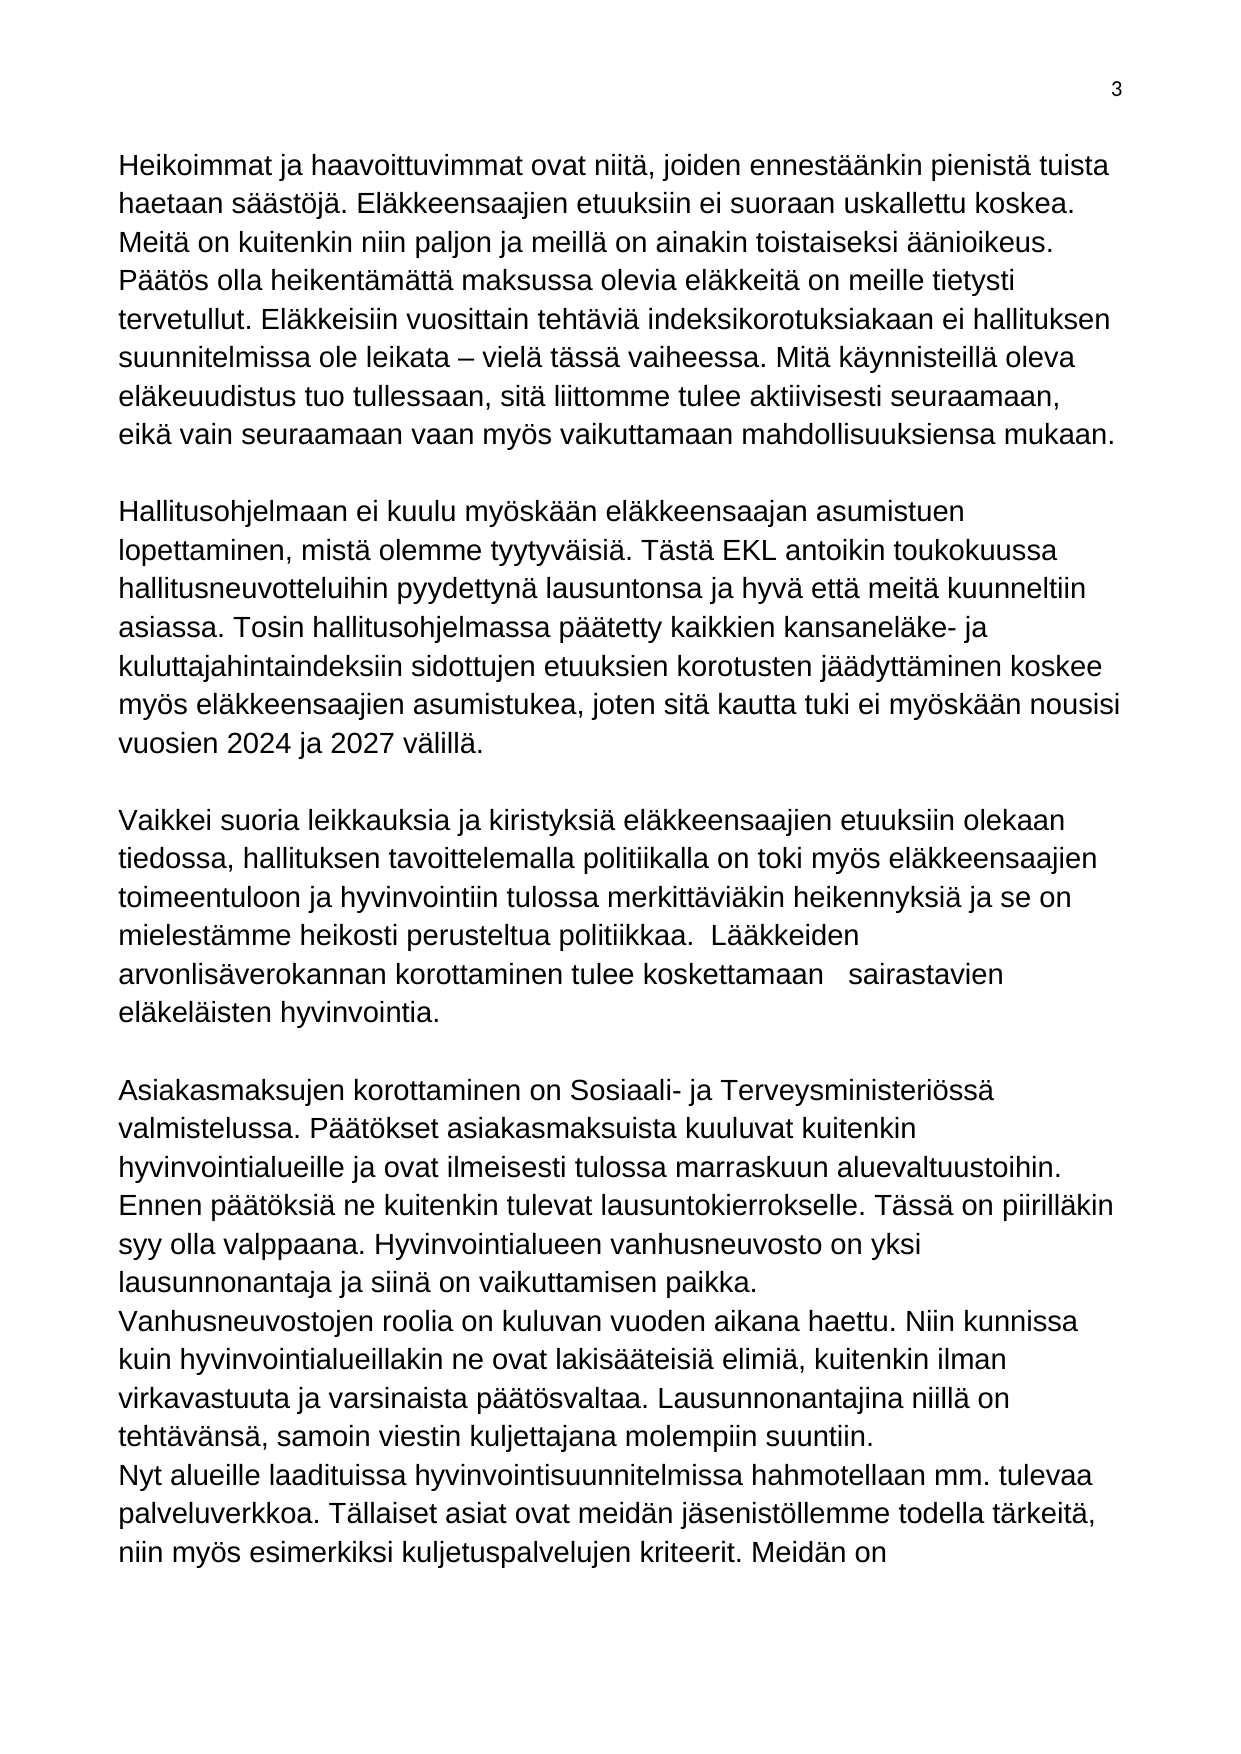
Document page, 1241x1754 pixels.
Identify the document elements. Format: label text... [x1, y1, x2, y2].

text Heikoimmat ja haavoittuvimmat ovat niitä, joiden ennestäänkin pienistä tuista haetaan säästöjä. Eläkkeensaajien etuuksiin ei suoraan uskallettu koskea. Meitä on kuitenkin niin paljon ja meillä on ainakin toistaiseksi äänioikeus. Päätös olla heikentämättä maksussa olevia eläkkeitä on meille tietysti tervetullut. Eläkkeisiin vuosittain tehtäviä indeksikorotuksiakaan ei hallituksen suunnitelmissa ole leikata – vielä tässä vaiheessa. Mitä käynnisteillä oleva eläkeuudistus tuo tullessaan, sitä liittomme tulee aktiivisesti seuraamaan, eikä vain seuraamaan vaan myös vaikuttamaan mahdollisuuksiensa mukaan. [118, 148, 1122, 451]
text Asiakasmaksujen korottaminen on Sosiaali- ja Terveysministeriössä valmistelussa. Päätökset asiakasmaksuista kuuluvat kuitenkin hyvinvointialueille ja ovat ilmeisesti tulossa marraskuun aluevaltuustoihin. Ennen päätöksiä ne kuitenkin tulevat lausuntokierrokselle. Tässä on piirilläkin syy olla valppaana. Hyvinvointialueen vanhusneuvosto on yksi lausunnonantaja ja siinä on vaikuttamisen paikka. [118, 1034, 1122, 1299]
text Vanhusneuvostojen roolia on kuluvan vuoden aikana haettu. Niin kunnissa kuin hyvinvointialueillakin ne ovat lakisääteisiä elimiä, kuitenkin ilman virkavastuuta ja varsinaista päätösvaltaa. Lausunnonantajina niillä on tehtävänsä, samoin viestin kuljettajana molempiin suuntiin. [118, 1304, 1122, 1453]
text Vaikkei suoria leikkauksia ja kiristyksiä eläkkeensaajien etuuksiin olekaan tiedossa, hallituksen tavoittelemalla politiikalla on toki myös eläkkeensaajien toimeentuloon ja hyvinvointiin tulossa merkittäviäkin heikennyksiä ja se on mielestämme heikosti perusteltua politiikkaa. Lääkkeiden arvonlisäverokannan korottaminen tulee koskettamaan sairastavien eläkeläisten hyvinvointia. [118, 803, 1122, 1029]
text Nyt alueille laadituissa hyvinvointisuunnitelmissa hahmotellaan mm. tulevaa palveluverkkoa. Tällaiset asiat ovat meidän jäsenistöllemme todella tärkeitä, niin myös esimerkiksi kuljetuspalvelujen kriteerit. Meidän on [118, 1458, 1122, 1569]
text Hallitusohjelmaan ei kuulu myöskään eläkkeensaajan asumistuen lopettaminen, mistä olemme tyytyväisiä. Tästä EKL antoikin toukokuussa hallitusneuvotteluihin pyydettynä lausuntonsa ja hyvä että meitä kuunneltiin asiassa. Tosin hallitusohjelmassa päätetty kaikkien kansaneläke- ja kuluttajahintaindeksiin sidottujen etuuksien korotusten jäädyttäminen koskee myös eläkkeensaajien asumistukea, joten sitä kautta tuki ei myöskään nousisi vuosien 2024 ja 2027 välillä. [118, 494, 1122, 759]
